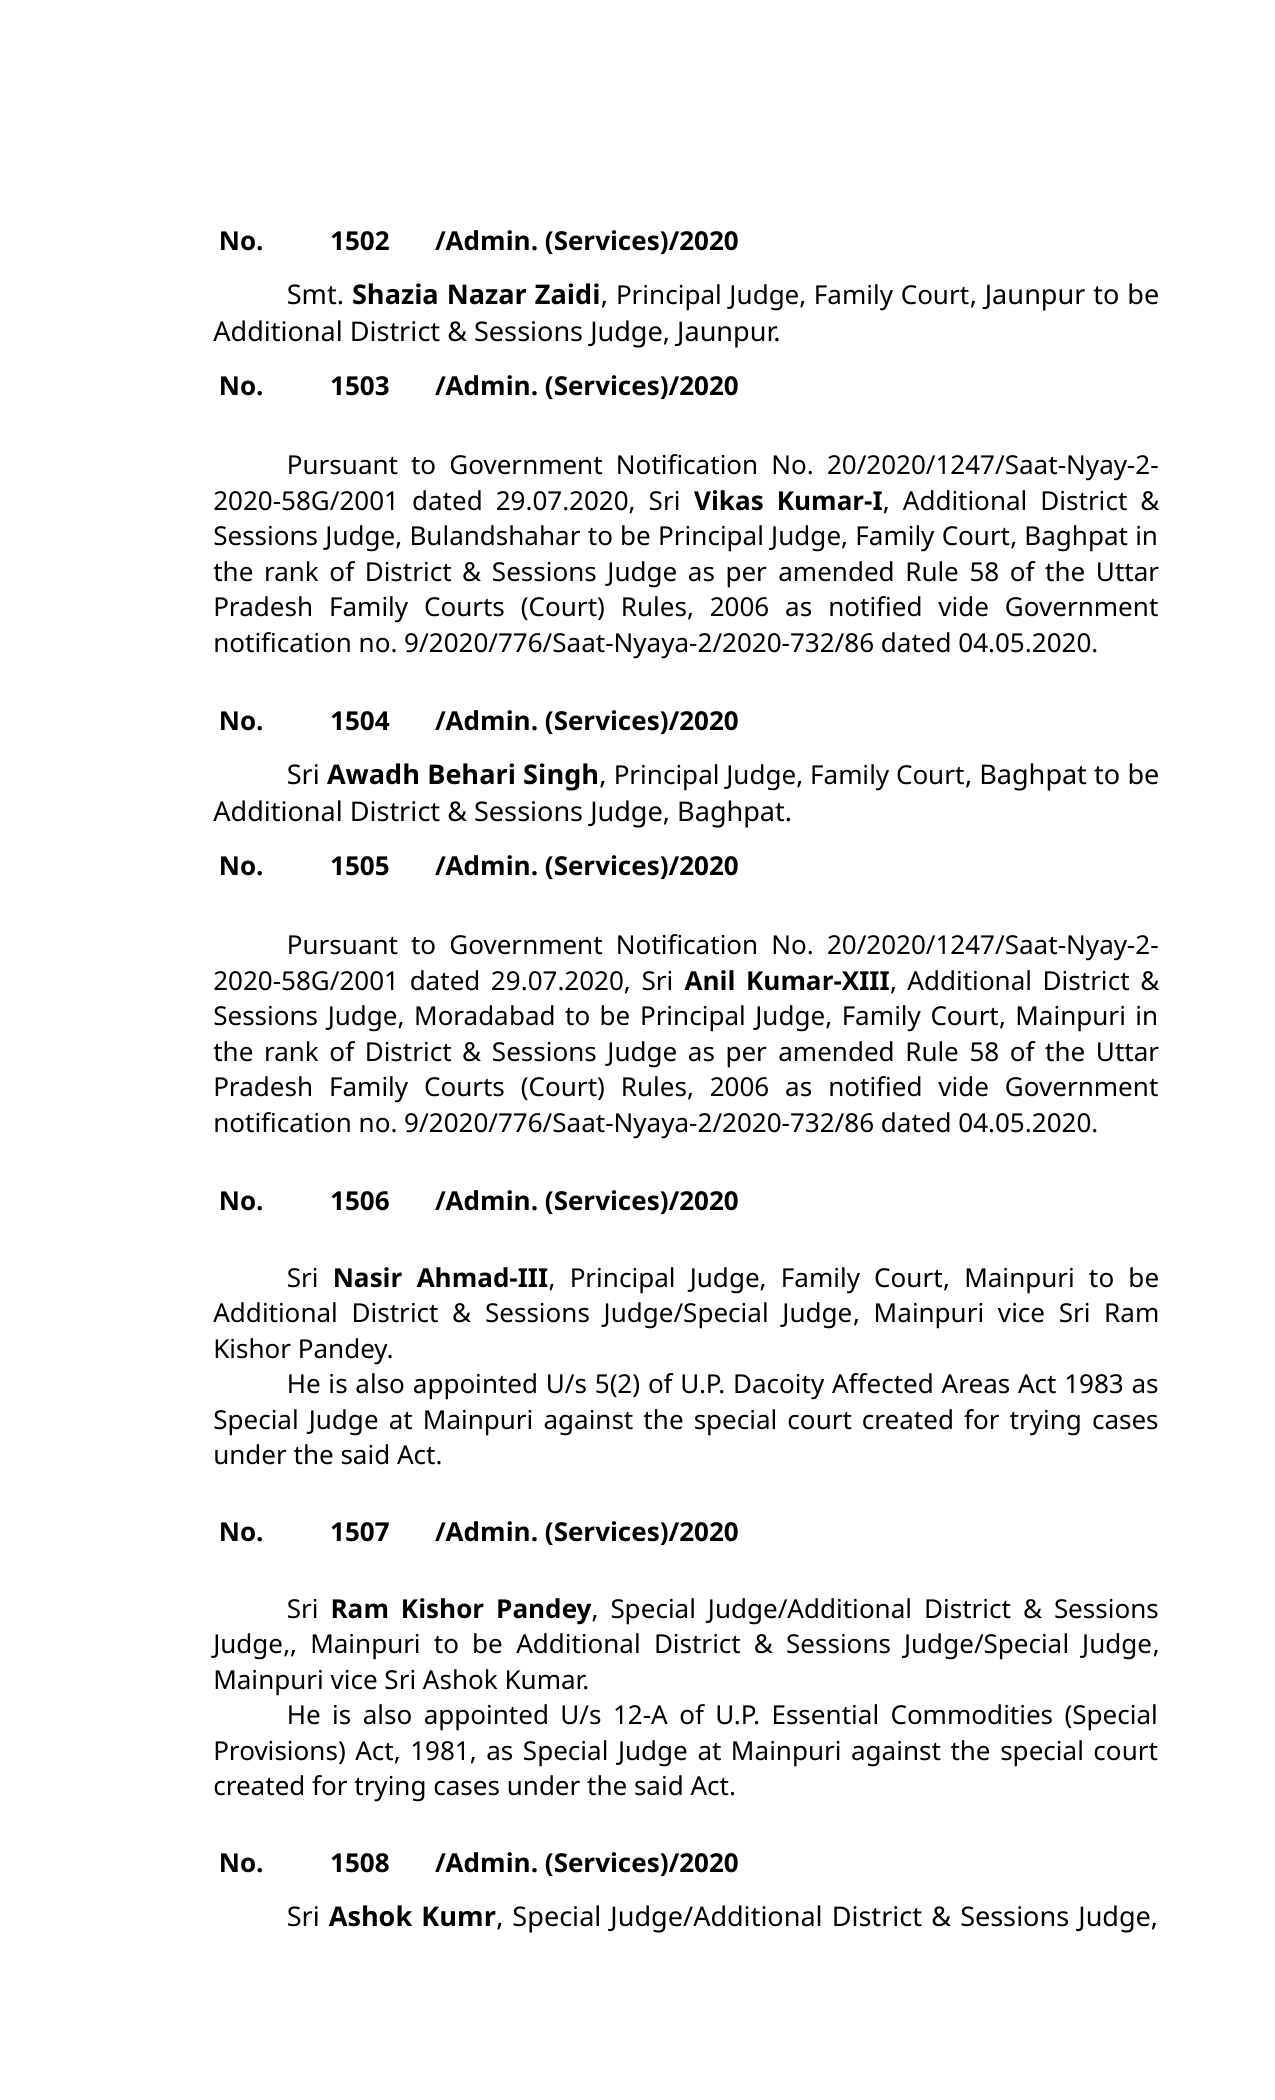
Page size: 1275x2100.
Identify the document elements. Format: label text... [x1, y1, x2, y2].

table_header [287, 1177, 429, 1224]
text Sri Awadh Behari Singh, Principal Judge, Family Court, Baghpat to be Additional District & Sessions Judge, Baghpat. [213, 756, 1159, 829]
text Sri Nasir Ahmad-III, Principal Judge, Family Court, Mainpuri to be Additional District & Sessions Judge/Special Judge, Mainpuri vice Sri Ram Kishor Pandey. [213, 1259, 1159, 1366]
table_header [287, 217, 429, 264]
text Sri Ashok Kumr, Special Judge/Additional District & Sessions Judge, [213, 1898, 1159, 1935]
table_header [287, 1839, 429, 1886]
table_header /Admin. (Services)/2020 [429, 217, 787, 264]
table_header /Admin. (Services)/2020 [429, 1508, 787, 1555]
table_header No. [213, 697, 287, 744]
table_header No. [213, 362, 287, 408]
table_header No. [213, 1839, 287, 1886]
table_header No. [213, 1177, 287, 1224]
table_header No. [213, 217, 287, 264]
table_header /Admin. (Services)/2020 [429, 841, 787, 888]
table_header /Admin. (Services)/2020 [429, 697, 787, 744]
table_header /Admin. (Services)/2020 [429, 1177, 787, 1224]
text He is also appointed U/s 5(2) of U.P. Dacoity Affected Areas Act 1983 as Special Judge at Mainpuri against the special court created for trying cases under the said Act. [213, 1366, 1159, 1472]
text Pursuant to Government Notification No. 20/2020/1247/Saat-Nyay-2-2020-58G/2001 dated 29.07.2020, Sri Vikas Kumar-I, Additional District & Sessions Judge, Bulandshahar to be Principal Judge, Family Court, Baghpat in the rank of District & Sessions Judge as per amended Rule 58 of the Uttar Pradesh Family Courts (Court) Rules, 2006 as notified vide Government notification no. 9/2020/776/Saat-Nyaya-2/2020-732/86 dated 04.05.2020. [213, 445, 1159, 660]
text Sri Ram Kishor Pandey, Special Judge/Additional District & Sessions Judge,, Mainpuri to be Additional District & Sessions Judge/Special Judge, Mainpuri vice Sri Ashok Kumar. [213, 1590, 1159, 1697]
table_header [287, 1508, 429, 1555]
text He is also appointed U/s 12-A of U.P. Essential Commodities (Special Provisions) Act, 1981, as Special Judge at Mainpuri against the special court created for trying cases under the said Act. [213, 1697, 1159, 1803]
text Smt. Shazia Nazar Zaidi, Principal Judge, Family Court, Jaunpur to be Additional District & Sessions Judge, Jaunpur. [213, 276, 1159, 349]
table_header /Admin. (Services)/2020 [429, 362, 787, 408]
table_header /Admin. (Services)/2020 [429, 1839, 787, 1886]
text Pursuant to Government Notification No. 20/2020/1247/Saat-Nyay-2-2020-58G/2001 dated 29.07.2020, Sri Anil Kumar-XIII, Additional District & Sessions Judge, Moradabad to be Principal Judge, Family Court, Mainpuri in the rank of District & Sessions Judge as per amended Rule 58 of the Uttar Pradesh Family Courts (Court) Rules, 2006 as notified vide Government notification no. 9/2020/776/Saat-Nyaya-2/2020-732/86 dated 04.05.2020. [213, 925, 1159, 1140]
table_header No. [213, 841, 287, 888]
table_header [287, 362, 429, 408]
table_header [287, 841, 429, 888]
table_header [287, 697, 429, 744]
table_header No. [213, 1508, 287, 1555]
